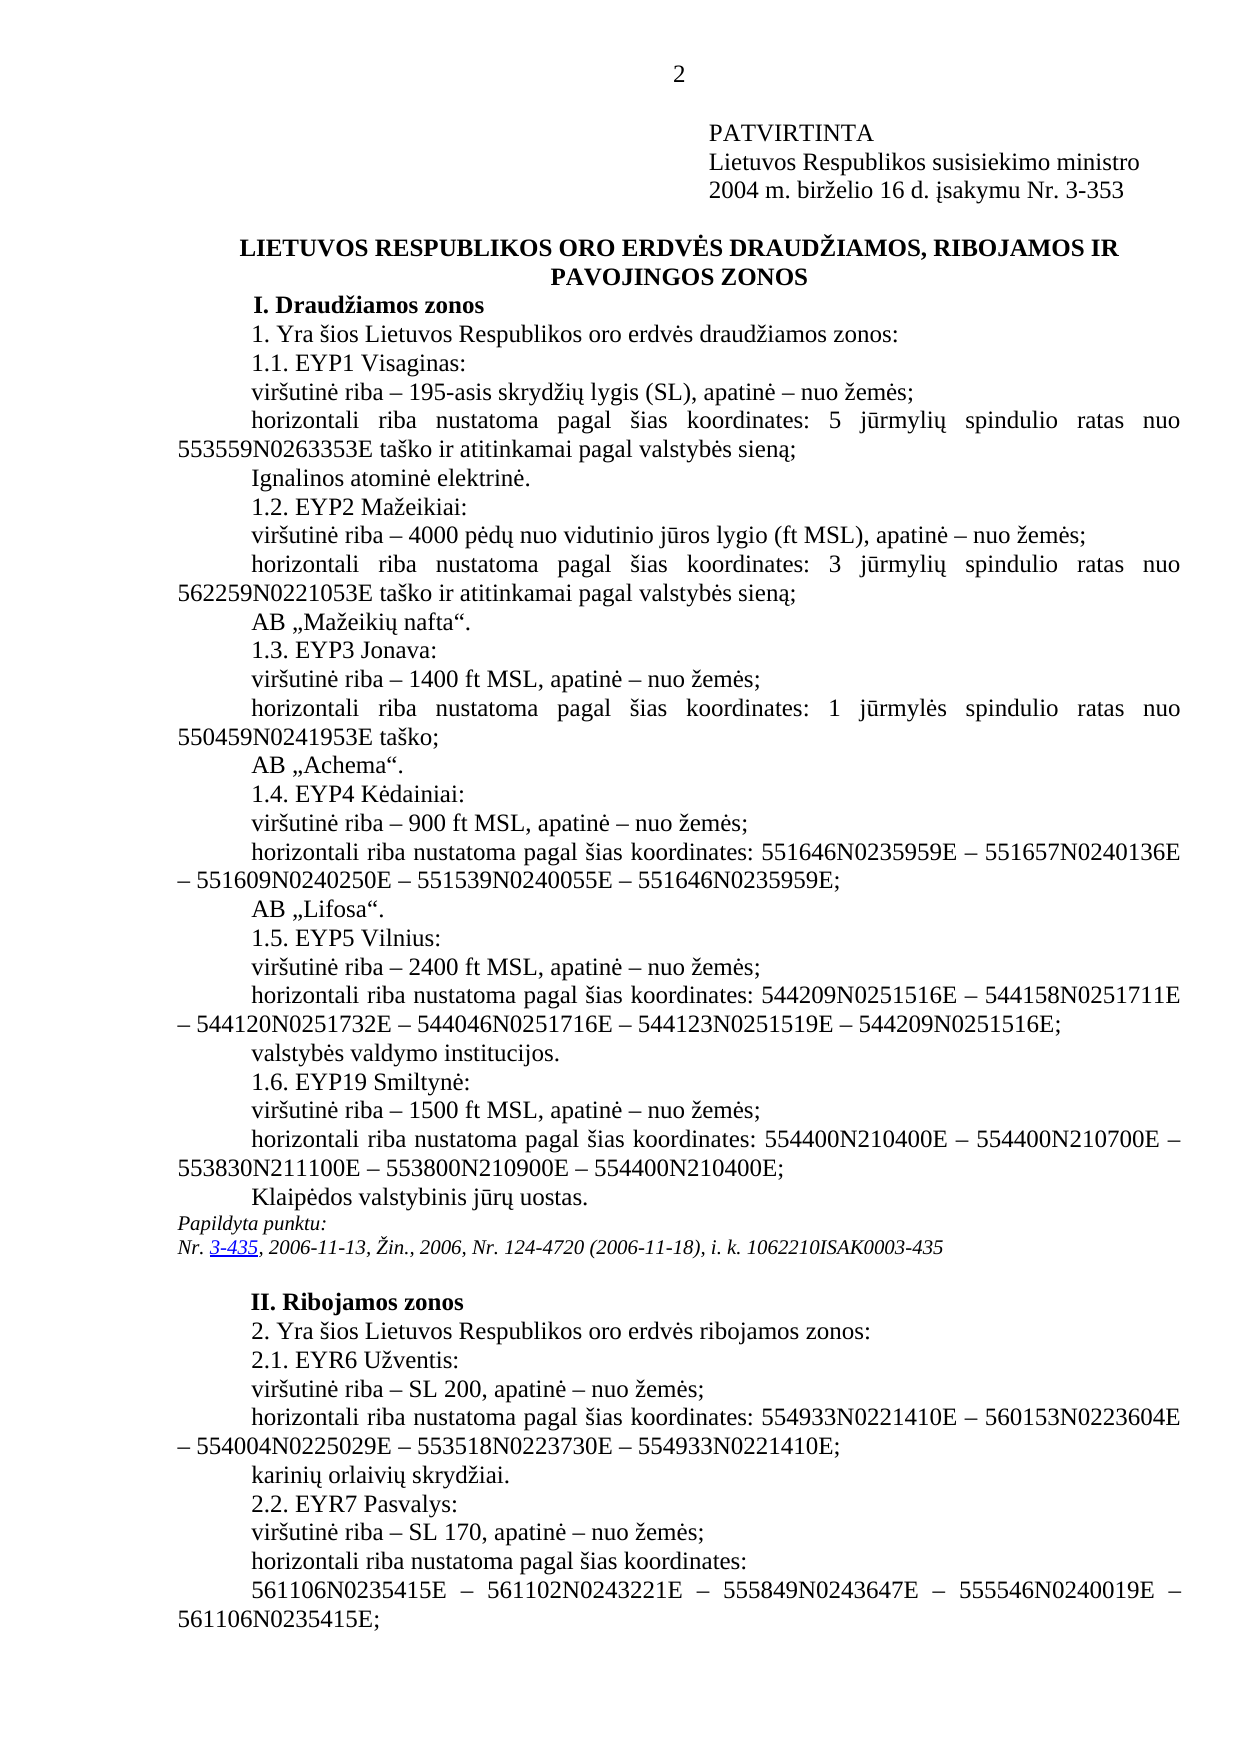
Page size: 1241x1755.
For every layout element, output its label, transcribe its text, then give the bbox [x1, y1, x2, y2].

text viršutinė riba – 195-asis skrydžių lygis (SL), apatinė – nuo žemės; [177, 377, 1181, 406]
text 561106N0235415E – 561102N0243221E – 555849N0243647E – 555546N0240019E – 561106N0235415E; [177, 1575, 1181, 1632]
text horizontali riba nustatoma pagal šias koordinates: 551646N0235959E – 551657N0240136E – 551609N0240250E – 551539N0240055E – 551646N0235959E; [177, 837, 1181, 894]
text viršutinė riba – 1400 ft MSL, apatinė – nuo žemės; [177, 664, 1181, 693]
text 2004 m. birželio 16 d. įsakymu Nr. 3-353 [177, 176, 1181, 204]
text Ignalinos atominė elektrinė. [177, 463, 1181, 492]
text horizontali riba nustatoma pagal šias koordinates: 1 jūrmylės spindulio ratas nuo 550459N0241953E taško; [177, 693, 1181, 751]
text 2. Yra šios Lietuvos Respublikos oro erdvės ribojamos zonos: [177, 1316, 1181, 1345]
text viršutinė riba – SL 200, apatinė – nuo žemės; [177, 1374, 1181, 1402]
text horizontali riba nustatoma pagal šias koordinates: 5 jūrmylių spindulio ratas nuo 553559N0263353E taško ir atitinkamai pagal valstybės sieną; [177, 406, 1181, 463]
text Lietuvos Respublikos susisiekimo ministro [177, 147, 1181, 176]
text Nr. 3-435, 2006-11-13, Žin., 2006, Nr. 124-4720 (2006-11-18), i. k. 1062210ISAK0003-435 [177, 1235, 1181, 1259]
text I. Draudžiamos zonos [177, 291, 1181, 319]
text 2.2. EYR7 Pasvalys: [177, 1489, 1181, 1517]
text valstybės valdymo institucijos. [177, 1038, 1181, 1067]
text viršutinė riba – SL 170, apatinė – nuo žemės; [177, 1517, 1181, 1546]
text AB „Mažeikių nafta“. [177, 607, 1181, 636]
text horizontali riba nustatoma pagal šias koordinates: 544209N0251516E – 544158N0251711E – 544120N0251732E – 544046N0251716E – 544123N0251519E – 544209N0251516E; [177, 981, 1181, 1038]
text horizontali riba nustatoma pagal šias koordinates: 554400N210400E – 554400N210700E – 553830N211100E – 553800N210900E – 554400N210400E; [177, 1124, 1181, 1182]
text viršutinė riba – 1500 ft MSL, apatinė – nuo žemės; [177, 1096, 1181, 1124]
text 1.1. EYP1 Visaginas: [177, 348, 1181, 377]
text 2.1. EYR6 Užventis: [177, 1345, 1181, 1374]
text II. Ribojamos zonos [177, 1287, 1181, 1316]
text karinių orlaivių skrydžiai. [177, 1460, 1181, 1489]
text horizontali riba nustatoma pagal šias koordinates: 554933N0221410E – 560153N0223604E – 554004N0225029E – 553518N0223730E – 554933N0221410E; [177, 1402, 1181, 1460]
text 1.2. EYP2 Mažeikiai: [177, 492, 1181, 521]
text Papildyta punktu: [177, 1211, 1181, 1235]
text AB „Achema“. [177, 751, 1181, 779]
text viršutinė riba – 2400 ft MSL, apatinė – nuo žemės; [177, 952, 1181, 981]
text AB „Lifosa“. [177, 894, 1181, 923]
text 1.5. EYP5 Vilnius: [177, 923, 1181, 952]
text Klaipėdos valstybinis jūrų uostas. [177, 1182, 1181, 1211]
text 1. Yra šios Lietuvos Respublikos oro erdvės draudžiamos zonos: [177, 319, 1181, 348]
text horizontali riba nustatoma pagal šias koordinates: [177, 1546, 1181, 1575]
text 1.4. EYP4 Kėdainiai: [177, 779, 1181, 808]
text horizontali riba nustatoma pagal šias koordinates: 3 jūrmylių spindulio ratas nuo 562259N0221053E taško ir atitinkamai pagal valstybės sieną; [177, 549, 1181, 607]
text 1.3. EYP3 Jonava: [177, 636, 1181, 664]
text PATVIRTINTA [177, 118, 1181, 147]
text viršutinė riba – 4000 pėdų nuo vidutinio jūros lygio (ft MSL), apatinė – nuo žemės; [177, 521, 1181, 549]
text LIETUVOS RESPUBLIKOS ORO ERDVĖS DRAUDŽIAMOS, RIBOJAMOS IR PAVOJINGOS ZONOS [177, 233, 1181, 291]
text 1.6. EYP19 Smiltynė: [177, 1067, 1181, 1096]
text viršutinė riba – 900 ft MSL, apatinė – nuo žemės; [177, 808, 1181, 837]
